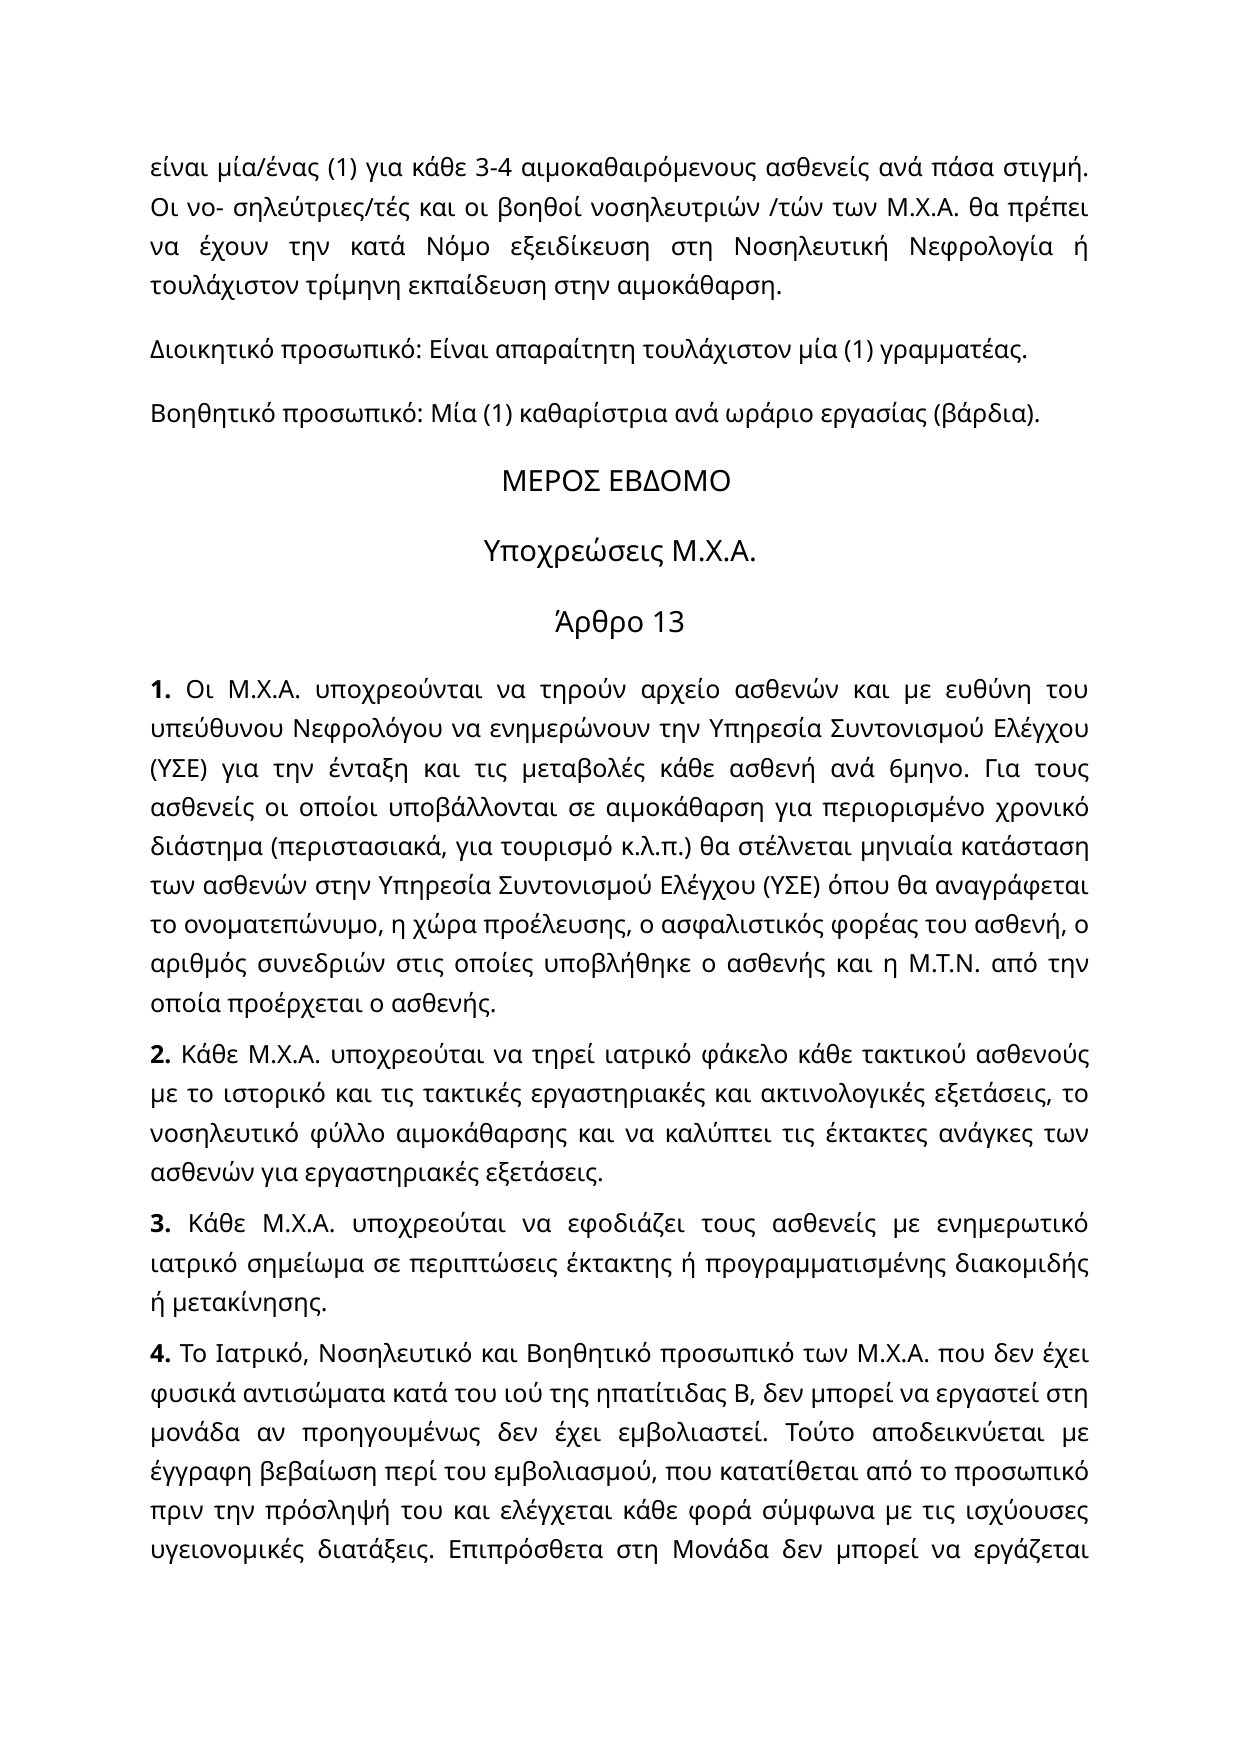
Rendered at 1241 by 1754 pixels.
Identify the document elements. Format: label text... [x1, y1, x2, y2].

text Διοικητικό προσωπικό: Είναι απαραίτητη τουλάχιστον μία (1) γραμματέας. [150, 332, 1090, 366]
text είναι μία/ένας (1) για κάθε 3-4 αιμοκαθαιρόμενους ασθενείς ανά πάσα στιγμή. Οι νο- σηλεύτριες/τές και οι βοηθοί νοσηλευτριών /τών των Μ.Χ.Α. θα πρέπει να έχουν την κατά Νόμο εξειδίκευση στη Νοσηλευτική Νεφρολογία ή τουλάχιστον τρίμηνη εκπαίδευση στην αιμοκάθαρση. [150, 150, 1090, 302]
subtitle ΜΕΡΟΣ ΕΒΔΟΜΟ [150, 460, 1090, 500]
subtitle Άρθρο 13 [150, 601, 1090, 641]
text Βοηθητικό προσωπικό: Μία (1) καθαρίστρια ανά ωράριο εργασίας (βάρδια). [150, 396, 1090, 430]
text 3. Κάθε Μ.Χ.Α. υποχρεούται να εφοδιάζει τους ασθενείς με ενημερωτικό ιατρικό σημείωμα σε περιπτώσεις έκτακτης ή προγραμματισμένης διακομιδής ή μετακίνησης. [150, 1206, 1090, 1318]
text 2. Κάθε Μ.Χ.Α. υποχρεούται να τηρεί ιατρικό φάκελο κάθε τακτικού ασθενούς με το ιστορικό και τις τακτικές εργαστηριακές και ακτινολογικές εξετάσεις, το νοσηλευτικό φύλλο αιμοκάθαρσης και να καλύπτει τις έκτακτες ανάγκες των ασθενών για εργαστηριακές εξετάσεις. [150, 1037, 1090, 1188]
text 1. Οι Μ.Χ.Α. υποχρεούνται να τηρούν αρχείο ασθενών και με ευθύνη του υπεύθυνου Νεφρολόγου να ενημερώνουν την Υπηρεσία Συντονισμού Ελέγχου (ΥΣΕ) για την ένταξη και τις μεταβολές κάθε ασθενή ανά 6μηνο. Για τους ασθενείς οι οποίοι υποβάλλονται σε αιμοκάθαρση για περιορισμένο χρονικό διάστημα (περιστασιακά, για τουρισμό κ.λ.π.) θα στέλνεται μηνιαία κατάσταση των ασθενών στην Υπηρεσία Συντονισμού Ελέγχου (ΥΣΕ) όπου θα αναγράφεται το ονοματεπώνυμο, η χώρα προέλευσης, ο ασφαλιστικός φορέας του ασθενή, ο αριθμός συνεδριών στις οποίες υποβλήθηκε ο ασθενής και η Μ.Τ.Ν. από την οποία προέρχεται ο ασθενής. [150, 672, 1090, 1019]
subtitle Υποχρεώσεις Μ.Χ.Α. [150, 531, 1090, 570]
text 4. Το Ιατρικό, Νοσηλευτικό και Βοηθητικό προσωπικό των Μ.Χ.Α. που δεν έχει φυσικά αντισώματα κατά του ιού της ηπατίτιδας Β, δεν μπορεί να εργαστεί στη μονάδα αν προηγουμένως δεν έχει εμβολιαστεί. Τούτο αποδεικνύεται με έγγραφη βεβαίωση περί του εμβολιασμού, που κατατίθεται από το προσωπικό πριν την πρόσληψή του και ελέγχεται κάθε φορά σύμφωνα με τις ισχύουσες υγειονομικές διατάξεις. Επιπρόσθετα στη Μονάδα δεν μπορεί να εργάζεται [150, 1336, 1090, 1566]
